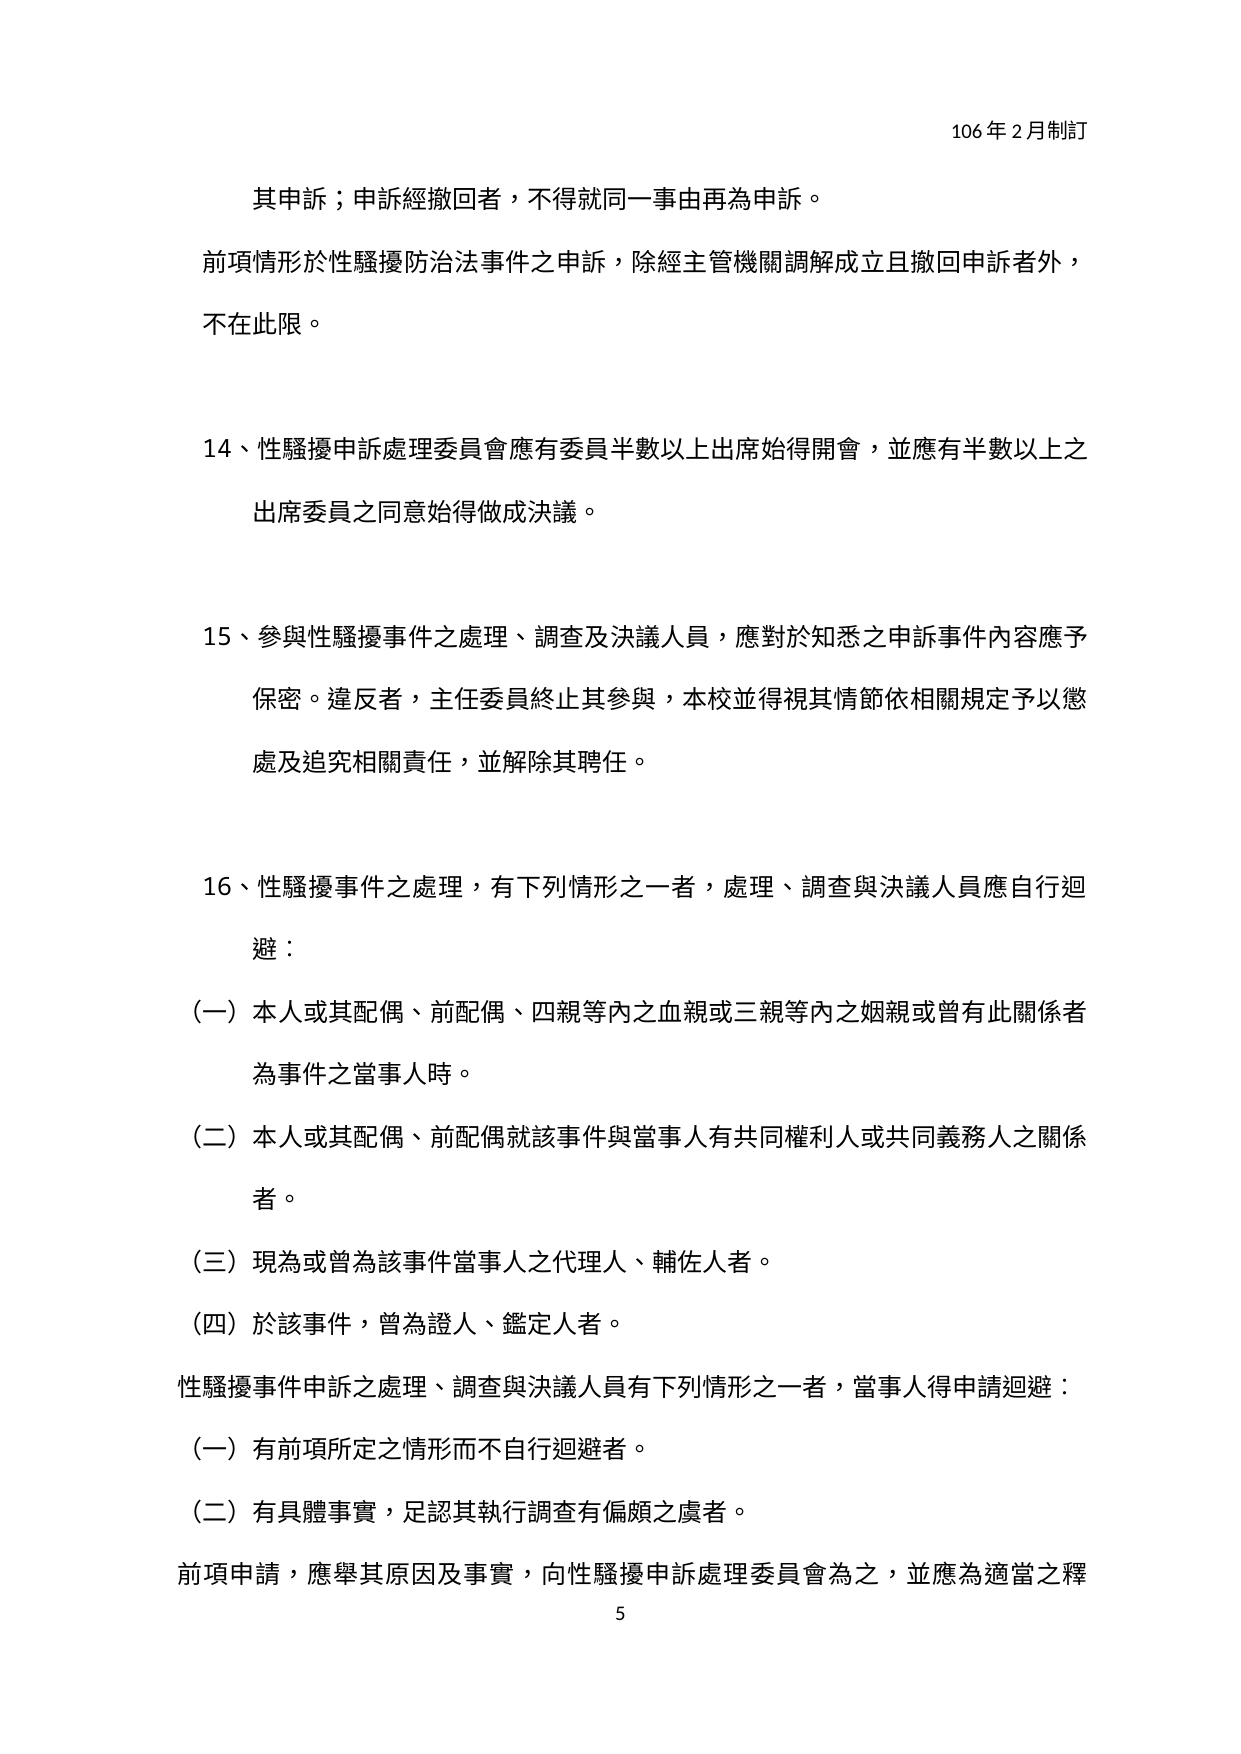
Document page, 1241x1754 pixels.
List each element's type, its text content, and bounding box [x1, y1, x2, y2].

text （一）本人或其配偶、前配偶、四親等內之血親或三親等內之姻親或曾有此關係者為事件之當事人時。 [177, 969, 1088, 1094]
text （三）現為或曾為該事件當事人之代理人、輔佐人者。 [177, 1219, 1088, 1281]
text （二）本人或其配偶、前配偶就該事件與當事人有共同權利人或共同義務人之關係者。 [177, 1094, 1088, 1219]
text （一）有前項所定之情形而不自行迴避者。 [177, 1406, 1088, 1469]
list 其申訴；申訴經撤回者，不得就同一事由再為申訴。 [202, 156, 1088, 219]
list 性騷擾申訴處理委員會應有委員半數以上出席始得開會，並應有半數以上之出席委員之同意始得做成決議。 [202, 406, 1088, 531]
text 前項申請，應舉其原因及事實，向性騷擾申訴處理委員會為之，並應為適當之釋 [177, 1531, 1088, 1594]
text （二）有具體事實，足認其執行調查有偏頗之虞者。 [177, 1469, 1088, 1531]
list 參與性騷擾事件之處理、調查及決議人員，應對於知悉之申訴事件內容應予保密。違反者，主任委員終止其參與，本校並得視其情節依相關規定予以懲處及追究相關責任，並解除其聘任。 [202, 594, 1088, 781]
list 性騷擾事件之處理，有下列情形之一者，處理、調查與決議人員應自行迴避︰ [202, 844, 1088, 969]
text 前項情形於性騷擾防治法事件之申訴，除經主管機關調解成立且撤回申訴者外，不在此限。 [202, 219, 1088, 344]
text 性騷擾事件申訴之處理、調查與決議人員有下列情形之一者，當事人得申請迴避︰ [177, 1344, 1088, 1406]
text （四）於該事件，曾為證人、鑑定人者。 [177, 1281, 1088, 1344]
